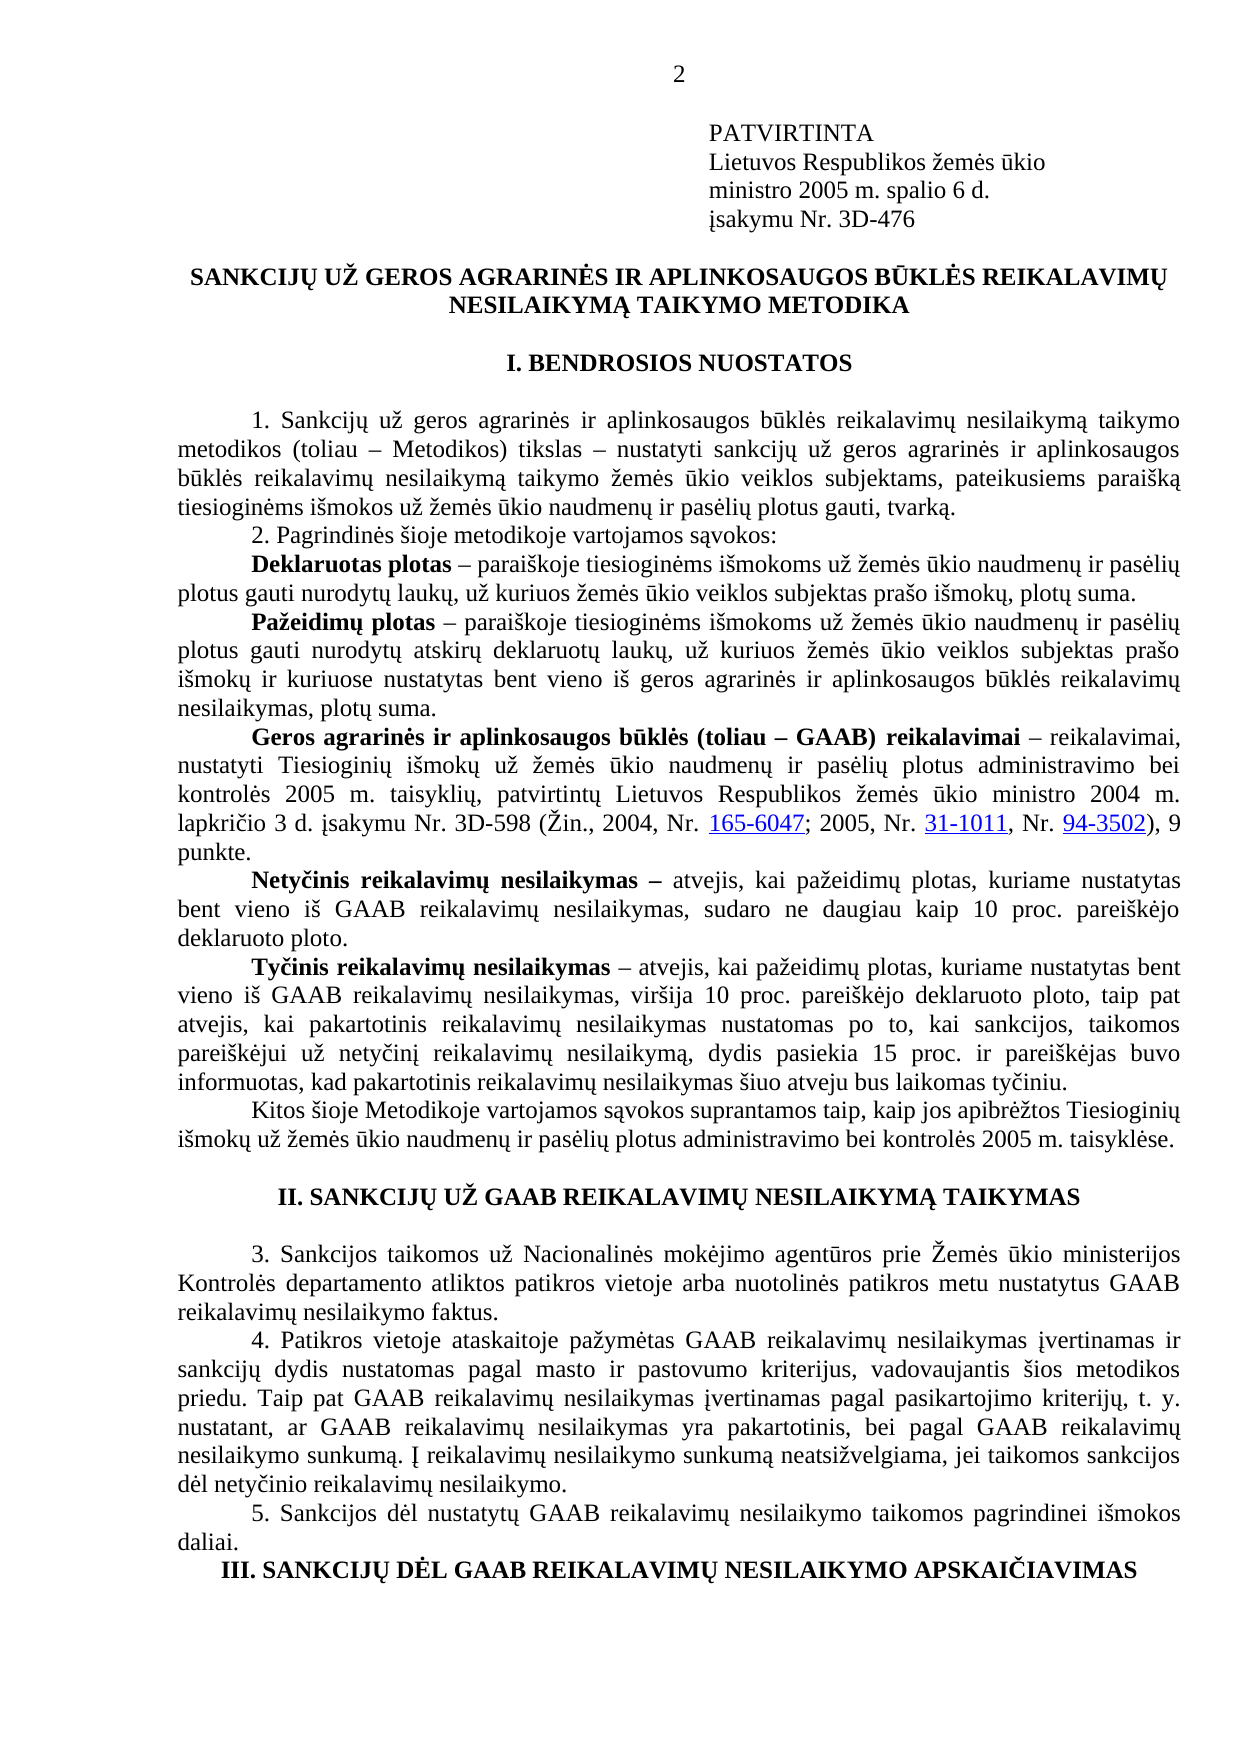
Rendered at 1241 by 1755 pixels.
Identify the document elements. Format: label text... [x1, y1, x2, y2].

text II. SANKCIJŲ UŽ GAAB REIKALAVIMŲ NESILAIKYMĄ TAIKYMAS [177, 1182, 1181, 1211]
text Lietuvos Respublikos žemės ūkio [177, 147, 1181, 176]
text Tyčinis reikalavimų nesilaikymas – atvejis, kai pažeidimų plotas, kuriame nustatytas bent vieno iš GAAB reikalavimų nesilaikymas, viršija 10 proc. pareiškėjo deklaruoto ploto, taip pat atvejis, kai pakartotinis reikalavimų nesilaikymas nustatomas po to, kai sankcijos, taikomos pareiškėjui už netyčinį reikalavimų nesilaikymą, dydis pasiekia 15 proc. ir pareiškėjas buvo informuotas, kad pakartotinis reikalavimų nesilaikymas šiuo atveju bus laikomas tyčiniu. [177, 952, 1181, 1096]
text įsakymu Nr. 3D-476 [177, 204, 1181, 233]
text Netyčinis reikalavimų nesilaikymas – atvejis, kai pažeidimų plotas, kuriame nustatytas bent vieno iš GAAB reikalavimų nesilaikymas, sudaro ne daugiau kaip 10 proc. pareiškėjo deklaruoto ploto. [177, 866, 1181, 952]
text I. BENDROSIOS NUOSTATOS [177, 348, 1181, 377]
text 5. Sankcijos dėl nustatytų GAAB reikalavimų nesilaikymo taikomos pagrindinei išmokos daliai. [177, 1498, 1181, 1556]
text 2. Pagrindinės šioje metodikoje vartojamos sąvokos: [177, 521, 1181, 549]
text SANKCIJŲ UŽ GEROS AGRARINĖS IR APLINKOSAUGOS BŪKLĖS REIKALAVIMŲ NESILAIKYMĄ TAIKYMO METODIKA [177, 262, 1181, 319]
text Deklaruotas plotas – paraiškoje tiesioginėms išmokoms už žemės ūkio naudmenų ir pasėlių plotus gauti nurodytų laukų, už kuriuos žemės ūkio veiklos subjektas prašo išmokų, plotų suma. [177, 549, 1181, 607]
text 1. Sankcijų už geros agrarinės ir aplinkosaugos būklės reikalavimų nesilaikymą taikymo metodikos (toliau – Metodikos) tikslas – nustatyti sankcijų už geros agrarinės ir aplinkosaugos būklės reikalavimų nesilaikymą taikymo žemės ūkio veiklos subjektams, pateikusiems paraišką tiesioginėms išmokos už žemės ūkio naudmenų ir pasėlių plotus gauti, tvarką. [177, 406, 1181, 521]
text PATVIRTINTA [177, 118, 1181, 147]
text Kitos šioje Metodikoje vartojamos sąvokos suprantamos taip, kaip jos apibrėžtos Tiesioginių išmokų už žemės ūkio naudmenų ir pasėlių plotus administravimo bei kontrolės 2005 m. taisyklėse. [177, 1096, 1181, 1153]
text 3. Sankcijos taikomos už Nacionalinės mokėjimo agentūros prie Žemės ūkio ministerijos Kontrolės departamento atliktos patikros vietoje arba nuotolinės patikros metu nustatytus GAAB reikalavimų nesilaikymo faktus. [177, 1239, 1181, 1326]
text 4. Patikros vietoje ataskaitoje pažymėtas GAAB reikalavimų nesilaikymas įvertinamas ir sankcijų dydis nustatomas pagal masto ir pastovumo kriterijus, vadovaujantis šios metodikos priedu. Taip pat GAAB reikalavimų nesilaikymas įvertinamas pagal pasikartojimo kriterijų, t. y. nustatant, ar GAAB reikalavimų nesilaikymas yra pakartotinis, bei pagal GAAB reikalavimų nesilaikymo sunkumą. Į reikalavimų nesilaikymo sunkumą neatsižvelgiama, jei taikomos sankcijos dėl netyčinio reikalavimų nesilaikymo. [177, 1326, 1181, 1498]
text ministro 2005 m. spalio 6 d. [177, 176, 1181, 204]
text Geros agrarinės ir aplinkosaugos būklės (toliau – GAAB) reikalavimai – reikalavimai, nustatyti Tiesioginių išmokų už žemės ūkio naudmenų ir pasėlių plotus administravimo bei kontrolės 2005 m. taisyklių, patvirtintų Lietuvos Respublikos žemės ūkio ministro 2004 m. lapkričio 3 d. įsakymu Nr. 3D-598 (Žin., 2004, Nr. 165-6047; 2005, Nr. 31-1011, Nr. 94-3502), 9 punkte. [177, 722, 1181, 866]
text III. SANKCIJŲ DĖL GAAB REIKALAVIMŲ NESILAIKYMO APSKAIČIAVIMAS [177, 1556, 1181, 1584]
text Pažeidimų plotas – paraiškoje tiesioginėms išmokoms už žemės ūkio naudmenų ir pasėlių plotus gauti nurodytų atskirų deklaruotų laukų, už kuriuos žemės ūkio veiklos subjektas prašo išmokų ir kuriuose nustatytas bent vieno iš geros agrarinės ir aplinkosaugos būklės reikalavimų nesilaikymas, plotų suma. [177, 607, 1181, 722]
